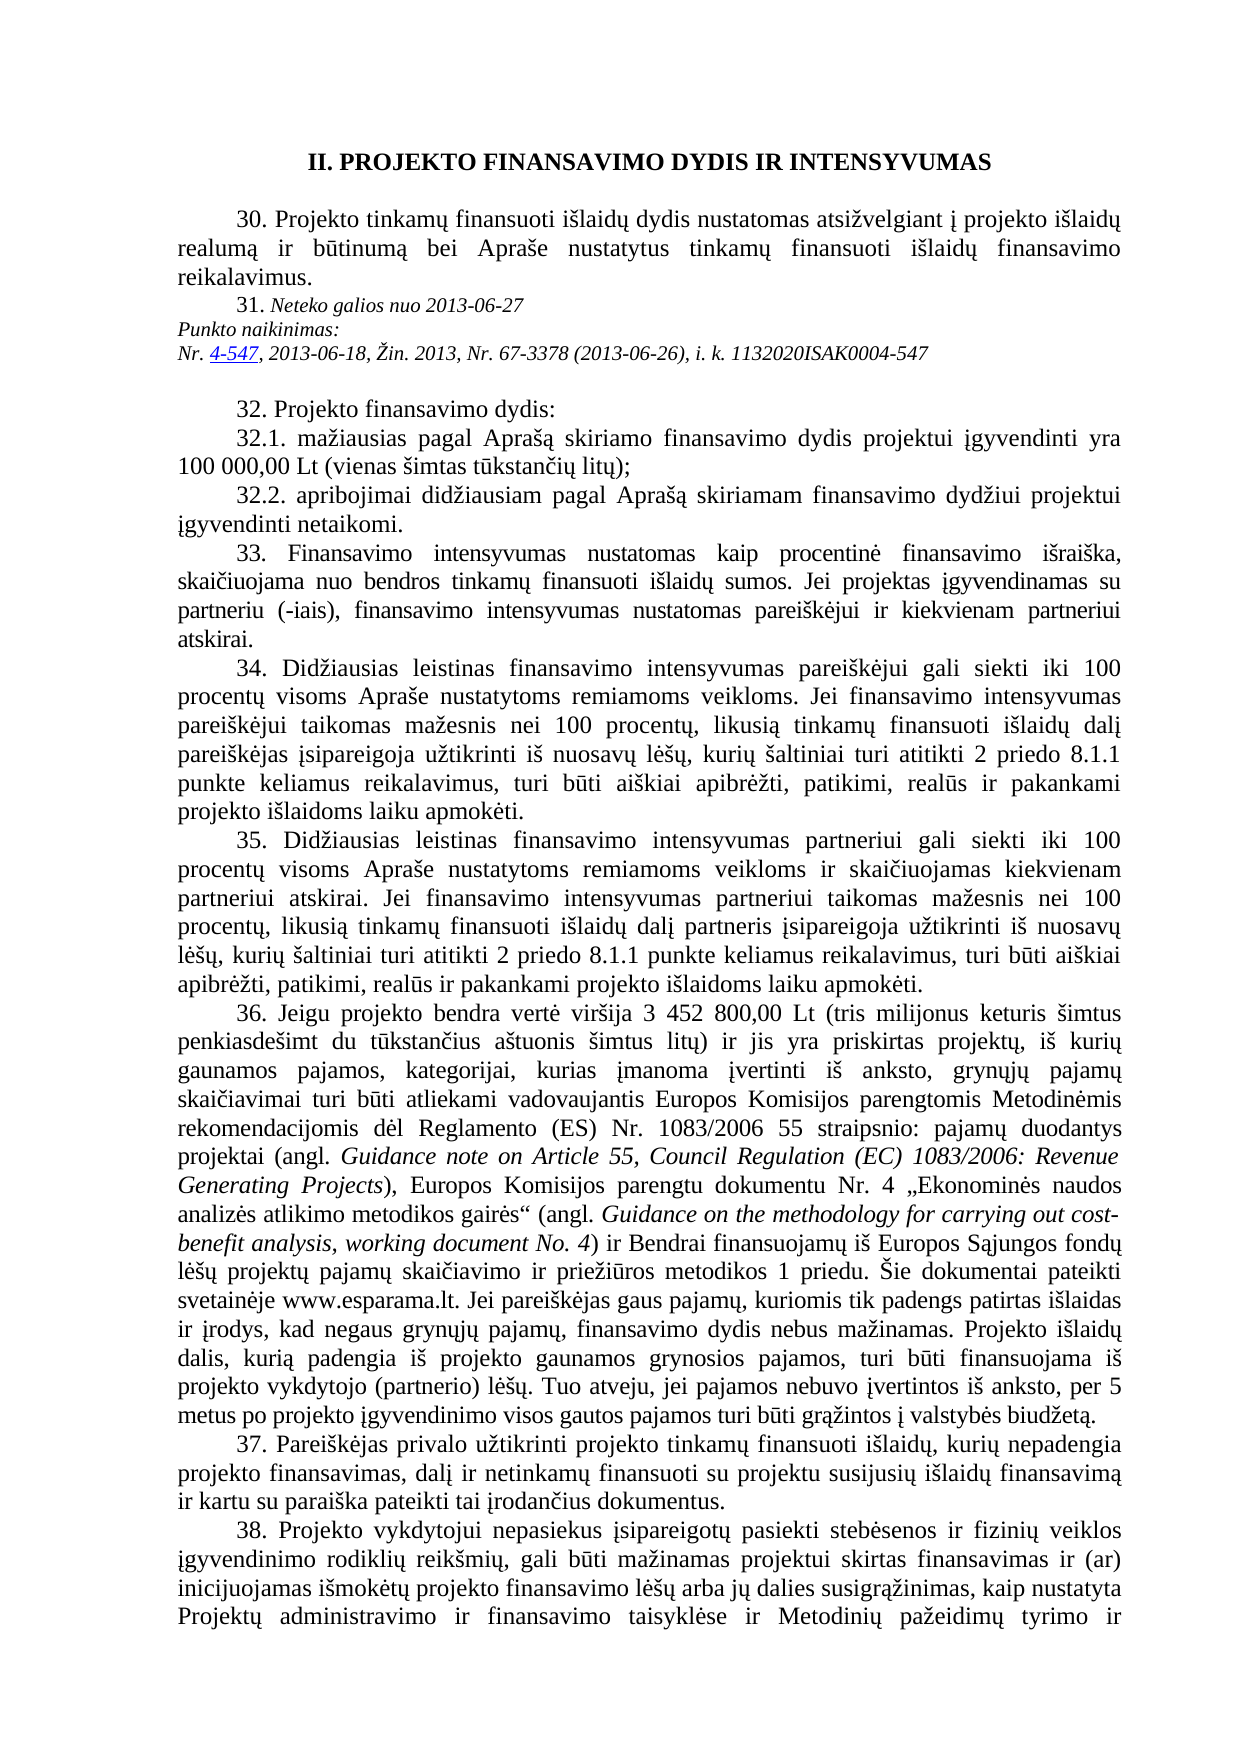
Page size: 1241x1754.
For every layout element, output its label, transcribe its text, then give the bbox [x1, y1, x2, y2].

text 31. Neteko galios nuo 2013-06-27 [177, 291, 1122, 317]
text 33. Finansavimo intensyvumas nustatomas kaip procentinė finansavimo išraiška, skaičiuojama nuo bendros tinkamų finansuoti išlaidų sumos. Jei projektas įgyvendinamas su partneriu (-iais), finansavimo intensyvumas nustatomas pareiškėjui ir kiekvienam partneriui atskirai. [177, 538, 1122, 653]
text 32.1. mažiausias pagal Aprašą skiriamo finansavimo dydis projektui įgyvendinti yra 100 000,00 Lt (vienas šimtas tūkstančių litų); [177, 423, 1122, 480]
text 36. Jeigu projekto bendra vertė viršija 3 452 800,00 Lt (tris milijonus keturis šimtus penkiasdešimt du tūkstančius aštuonis šimtus litų) ir jis yra priskirtas projektų, iš kurių gaunamos pajamos, kategorijai, kurias įmanoma įvertinti iš anksto, grynųjų pajamų skaičiavimai turi būti atliekami vadovaujantis Europos Komisijos parengtomis Metodinėmis rekomendacijomis dėl Reglamento (ES) Nr. 1083/2006 55 straipsnio: pajamų duodantys projektai (angl. Guidance note on Article 55, Council Regulation (EC) 1083/2006: Revenue Generating Projects), Europos Komisijos parengtu dokumentu Nr. 4 „Ekonominės naudos analizės atlikimo metodikos gairės“ (angl. Guidance on the methodology for carrying out cost-benefit analysis, working document No. 4) ir Bendrai finansuojamų iš Europos Sąjungos fondų lėšų projektų pajamų skaičiavimo ir priežiūros metodikos 1 priedu. Šie dokumentai pateikti svetainėje www.esparama.lt. Jei pareiškėjas gaus pajamų, kuriomis tik padengs patirtas išlaidas ir įrodys, kad negaus grynųjų pajamų, finansavimo dydis nebus mažinamas. Projekto išlaidų dalis, kurią padengia iš projekto gaunamos grynosios pajamos, turi būti finansuojama iš projekto vykdytojo (partnerio) lėšų. Tuo atveju, jei pajamos nebuvo įvertintos iš anksto, per 5 metus po projekto įgyvendinimo visos gautos pajamos turi būti grąžintos į valstybės biudžetą. [177, 998, 1122, 1429]
text 32.2. apribojimai didžiausiam pagal Aprašą skiriamam finansavimo dydžiui projektui įgyvendinti netaikomi. [177, 480, 1122, 538]
text 38. Projekto vykdytojui nepasiekus įsipareigotų pasiekti stebėsenos ir fizinių veiklos įgyvendinimo rodiklių reikšmių, gali būti mažinamas projektui skirtas finansavimas ir (ar) inicijuojamas išmokėtų projekto finansavimo lėšų arba jų dalies susigrąžinimas, kaip nustatyta Projektų administravimo ir finansavimo taisyklėse ir Metodinių pažeidimų tyrimo ir [177, 1515, 1122, 1630]
text II. PROJEKTO FINANSAVIMO DYDIS IR INTENSYVUMAS [177, 147, 1122, 176]
text 37. Pareiškėjas privalo užtikrinti projekto tinkamų finansuoti išlaidų, kurių nepadengia projekto finansavimas, dalį ir netinkamų finansuoti su projektu susijusių išlaidų finansavimą ir kartu su paraiška pateikti tai įrodančius dokumentus. [177, 1429, 1122, 1515]
text 35. Didžiausias leistinas finansavimo intensyvumas partneriui gali siekti iki 100 procentų visoms Apraše nustatytoms remiamoms veikloms ir skaičiuojamas kiekvienam partneriui atskirai. Jei finansavimo intensyvumas partneriui taikomas mažesnis nei 100 procentų, likusią tinkamų finansuoti išlaidų dalį partneris įsipareigoja užtikrinti iš nuosavų lėšų, kurių šaltiniai turi atitikti 2 priedo 8.1.1 punkte keliamus reikalavimus, turi būti aiškiai apibrėžti, patikimi, realūs ir pakankami projekto išlaidoms laiku apmokėti. [177, 825, 1122, 998]
text 34. Didžiausias leistinas finansavimo intensyvumas pareiškėjui gali siekti iki 100 procentų visoms Apraše nustatytoms remiamoms veikloms. Jei finansavimo intensyvumas pareiškėjui taikomas mažesnis nei 100 procentų, likusią tinkamų finansuoti išlaidų dalį pareiškėjas įsipareigoja užtikrinti iš nuosavų lėšų, kurių šaltiniai turi atitikti 2 priedo 8.1.1 punkte keliamus reikalavimus, turi būti aiškiai apibrėžti, patikimi, realūs ir pakankami projekto išlaidoms laiku apmokėti. [177, 653, 1122, 825]
text Nr. 4-547, 2013-06-18, Žin. 2013, Nr. 67-3378 (2013-06-26), i. k. 1132020ISAK0004-547 [177, 341, 1122, 365]
text 32. Projekto finansavimo dydis: [177, 394, 1122, 423]
text 30. Projekto tinkamų finansuoti išlaidų dydis nustatomas atsižvelgiant į projekto išlaidų realumą ir būtinumą bei Apraše nustatytus tinkamų finansuoti išlaidų finansavimo reikalavimus. [177, 204, 1122, 291]
text Punkto naikinimas: [177, 317, 1122, 341]
